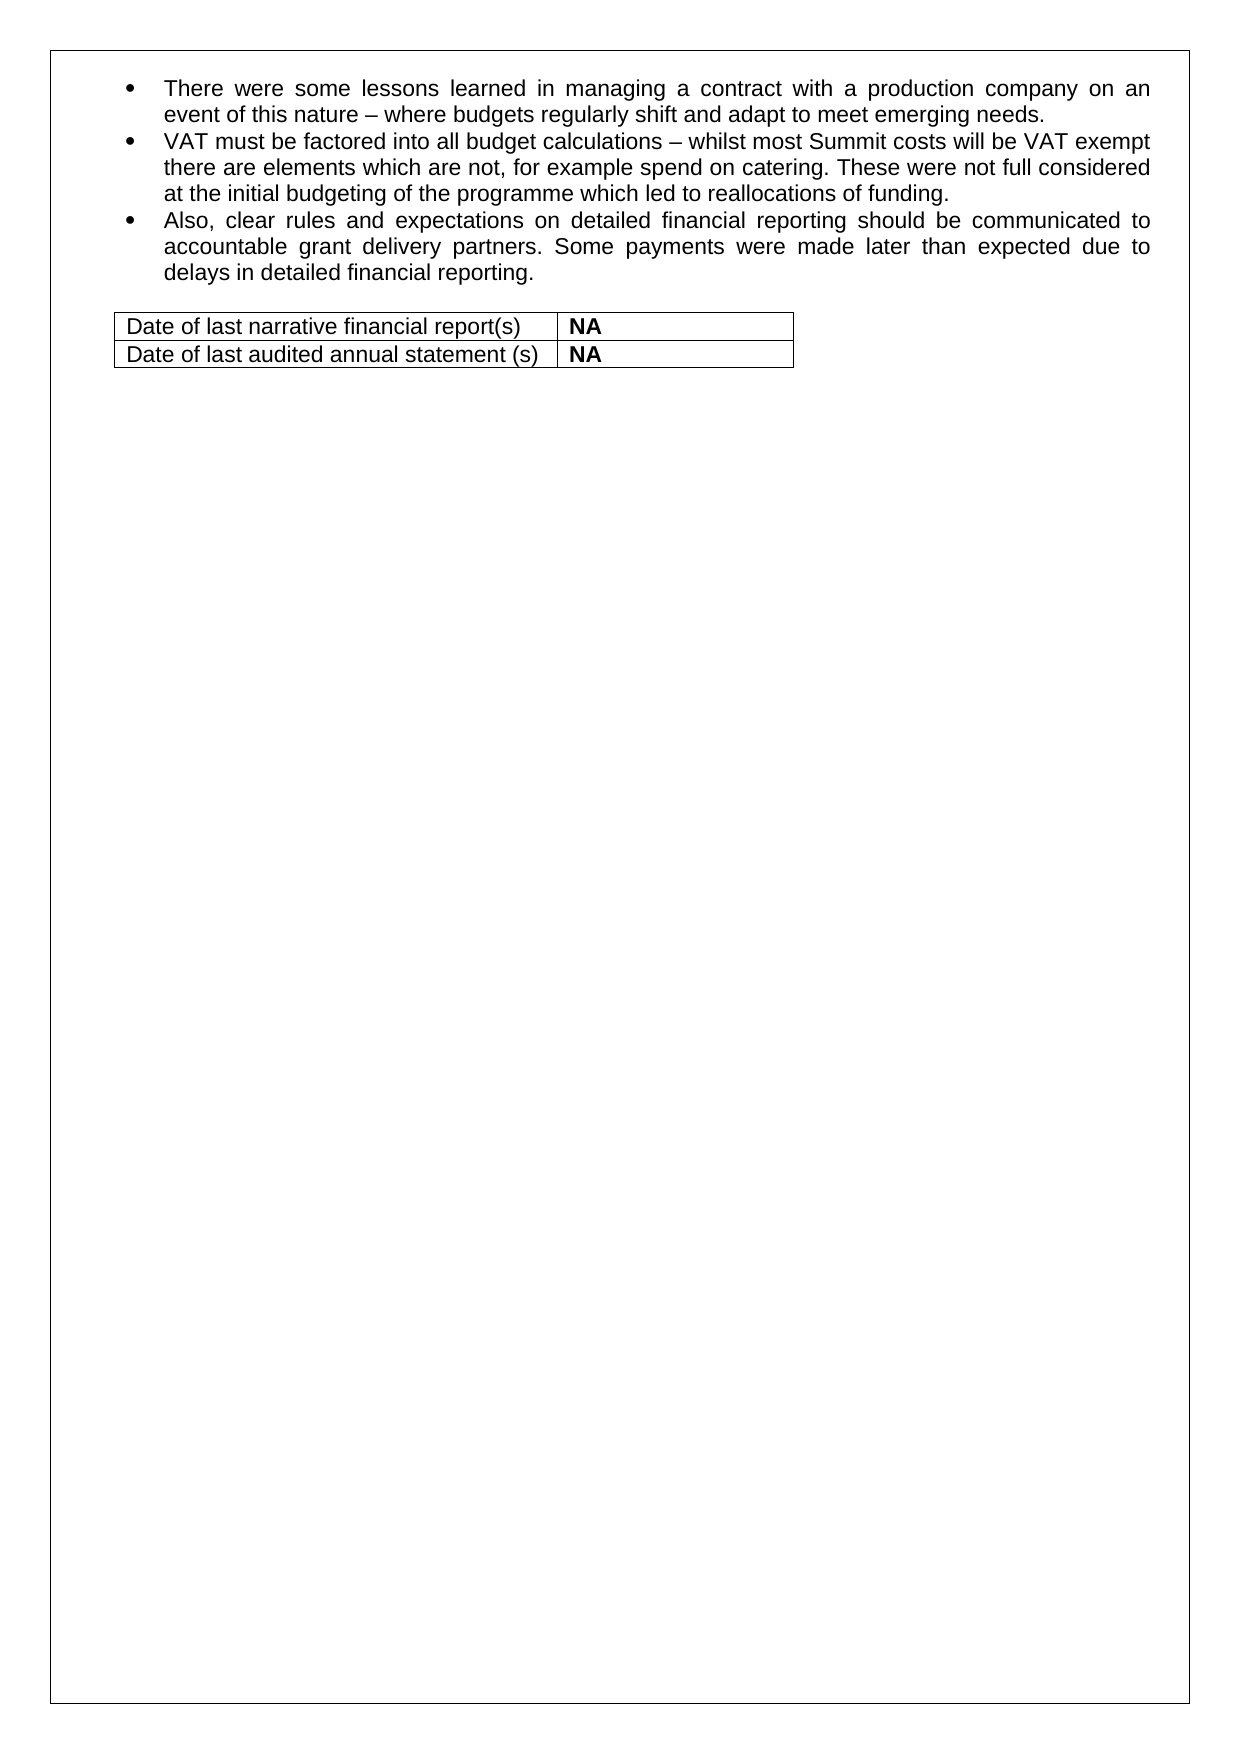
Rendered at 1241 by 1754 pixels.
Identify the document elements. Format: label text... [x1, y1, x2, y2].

table_header Date of last narrative financial report(s) [115, 313, 557, 339]
table_cell NA [558, 341, 793, 367]
list VAT must be factored into all budget calculations – whilst most Summit costs will be VAT exempt there are elements which are not, for example spend on catering. These were not full considered at the initial budgeting of the programme which led to reallocations of funding. [126, 128, 1152, 207]
table_header NA [558, 313, 793, 339]
list There were some lessons learned in managing a contract with a production company on an event of this nature – where budgets regularly shift and adapt to meet emerging needs. [126, 75, 1152, 128]
table_cell Date of last audited annual statement (s) [115, 341, 557, 367]
list Also, clear rules and expectations on detailed financial reporting should be communicated to accountable grant delivery partners. Some payments were made later than expected due to delays in detailed financial reporting. [126, 207, 1152, 286]
